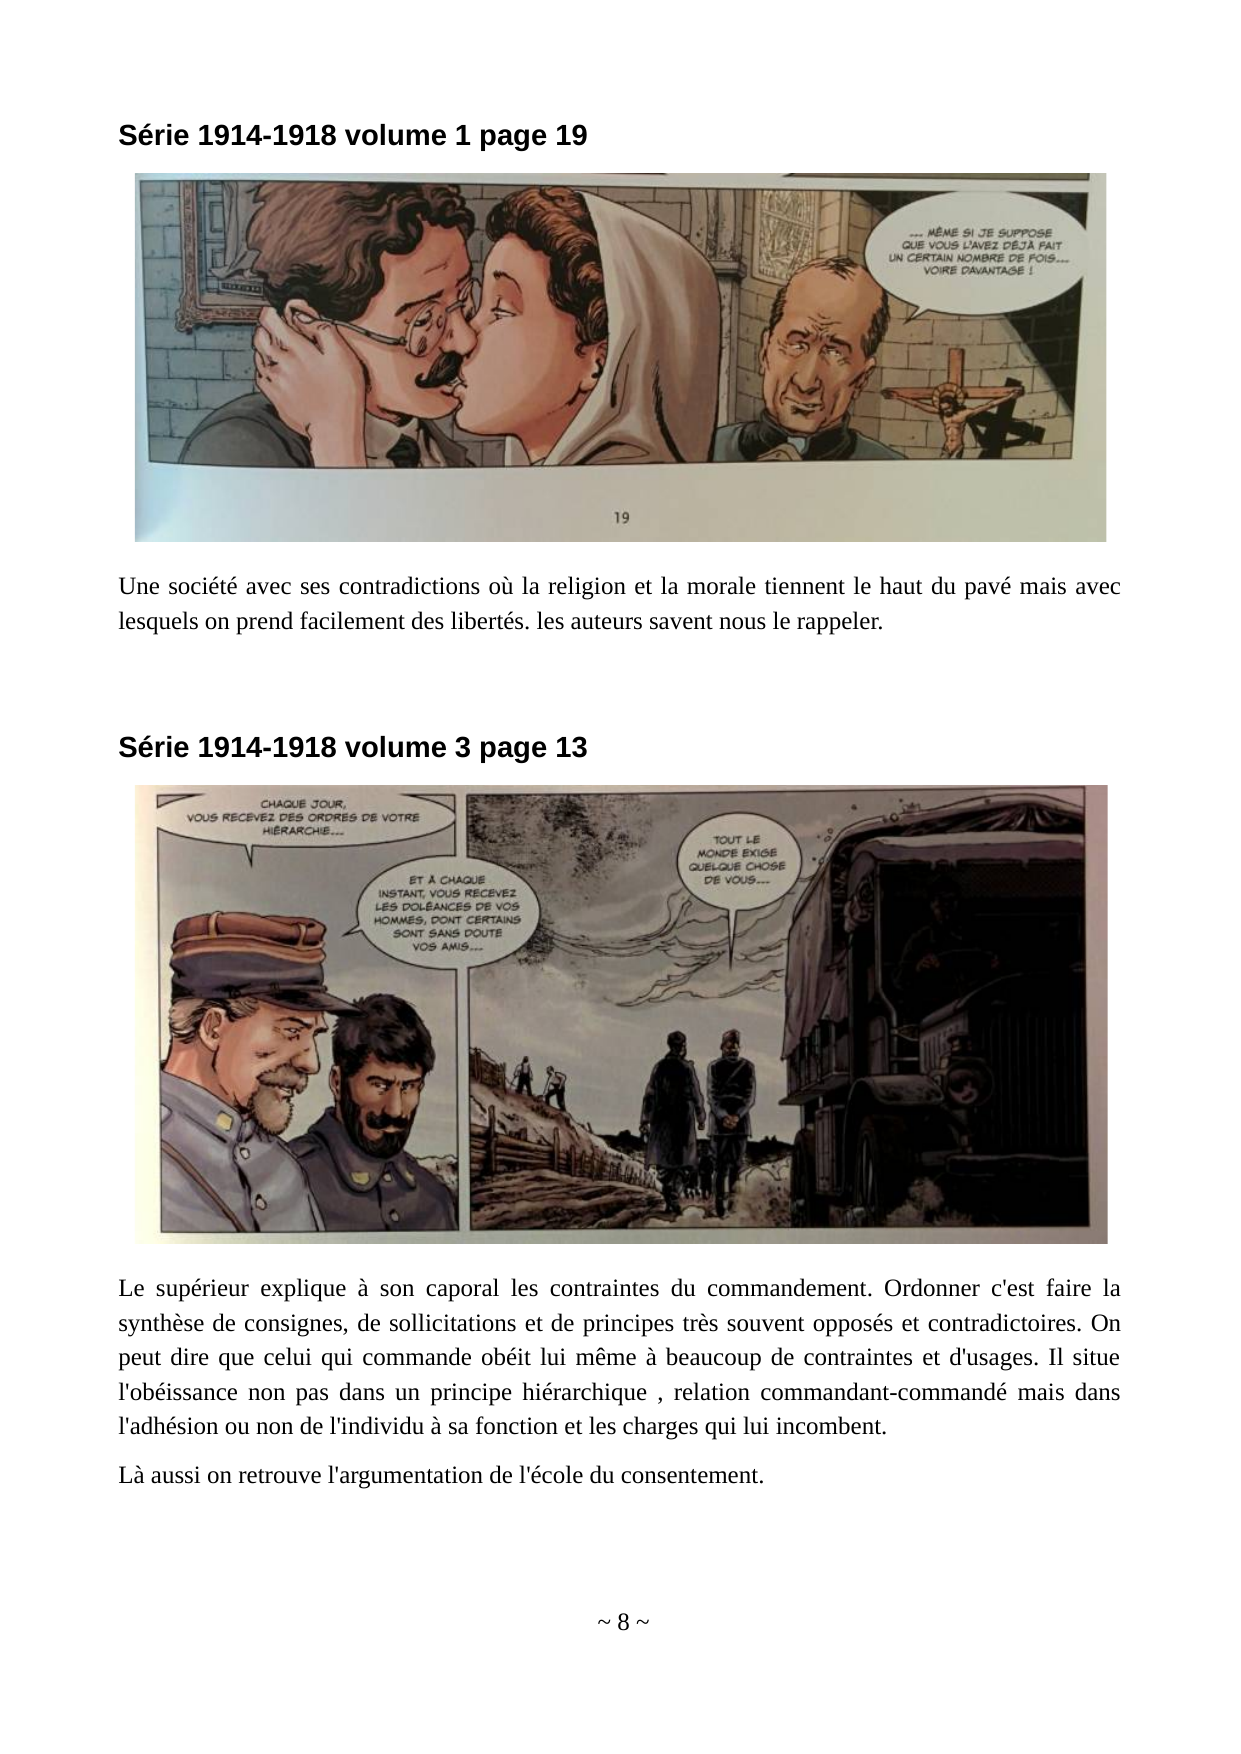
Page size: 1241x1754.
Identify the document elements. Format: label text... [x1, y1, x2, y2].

text Une société avec ses contradictions où la religion et la morale tiennent le haut du pavé mais avec lesquels on prend facilement des libertés. les auteurs savent nous le rappeler. [118, 571, 1122, 634]
subtitle Série 1914-1918 volume 3 page 13 [118, 730, 1122, 764]
text Le supérieur explique à son caporal les contraintes du commandement. Ordonner c'est faire la synthèse de consignes, de sollicitations et de principes très souvent opposés et contradictoires. On peut dire que celui qui commande obéit lui même à beaucoup de contraintes et d'usages. Il situe l'obéissance non pas dans un principe hiérarchique , relation commandant-commandé mais dans l'adhésion ou non de l'individu à sa fonction et les charges qui lui incombent. [118, 1273, 1122, 1440]
picture [134, 173, 1107, 542]
text Là aussi on retrouve l'argumentation de l'école du consentement. [118, 1460, 1122, 1489]
picture [134, 785, 1108, 1244]
subtitle Série 1914-1918 volume 1 page 19 [118, 118, 1122, 152]
